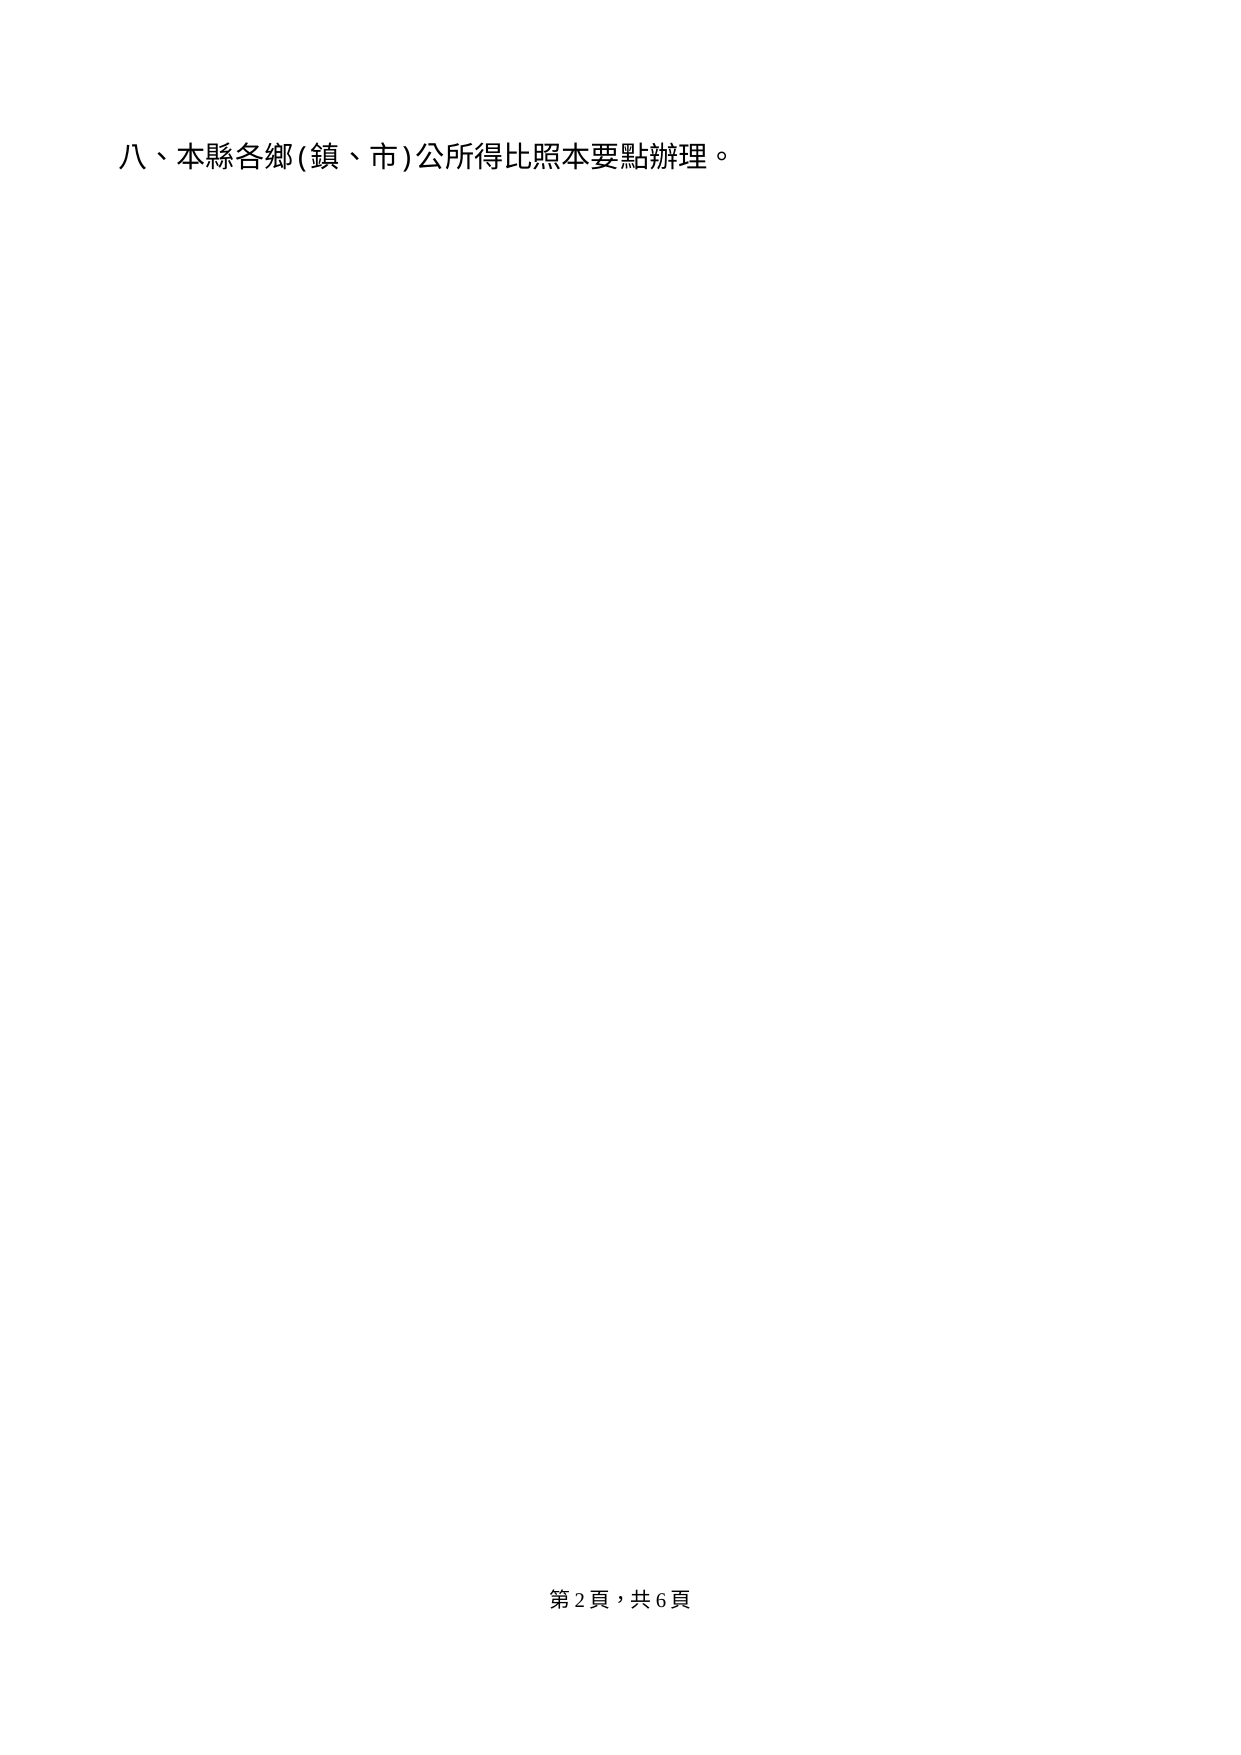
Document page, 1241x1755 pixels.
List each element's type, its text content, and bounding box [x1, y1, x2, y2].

text 八、本縣各鄉(鎮、市)公所得比照本要點辦理。 [118, 113, 1122, 176]
